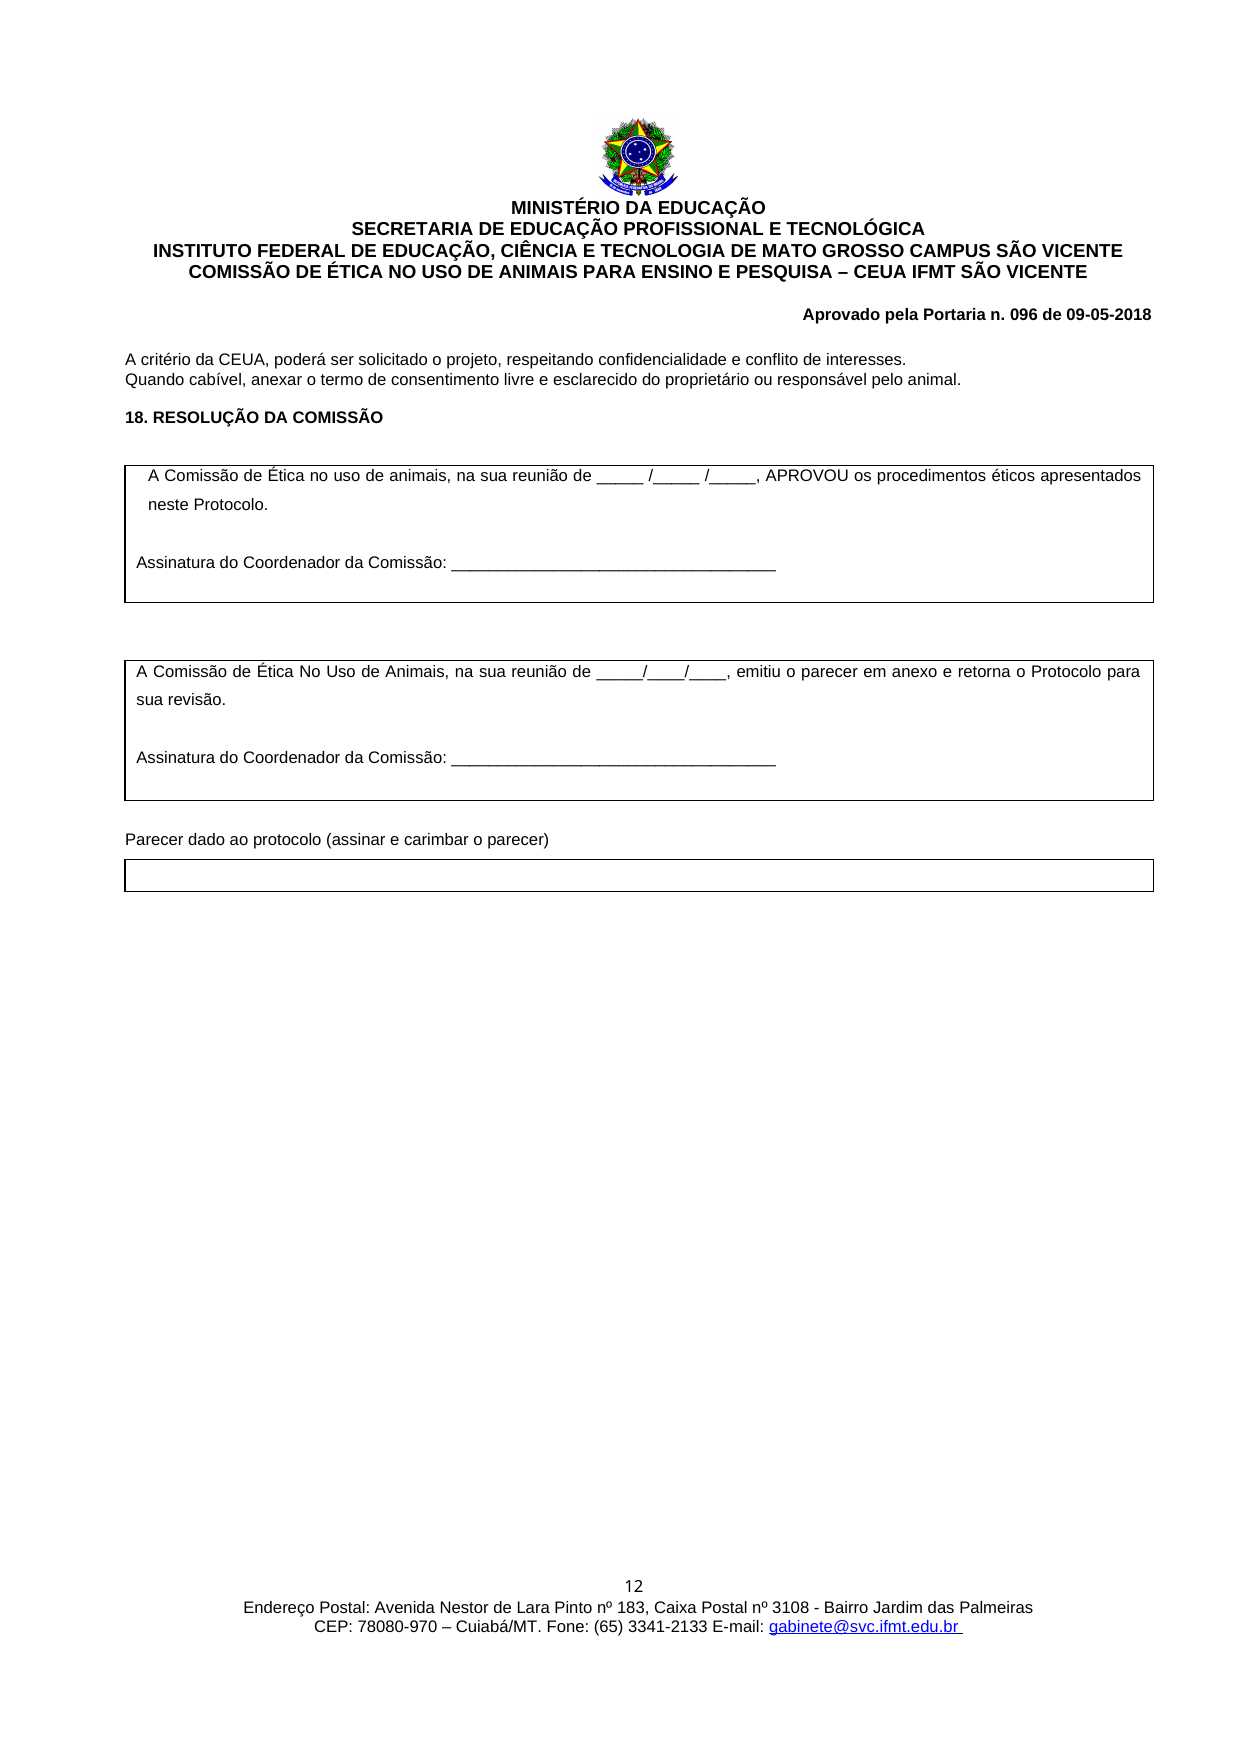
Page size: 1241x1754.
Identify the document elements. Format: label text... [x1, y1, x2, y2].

table_header A Comissão de Ética no uso de animais, na sua reunião de _____ /_____ /_____, APROVOU os procedimentos éticos apresentados neste Protocolo. Assinatura do Coordenador da Comissão: ___________________________________ [126, 466, 1153, 602]
table_header A Comissão de Ética No Uso de Animais, na sua reunião de _____/____/____, emitiu o parecer em anexo e retorna o Protocolo para sua revisão. Assinatura do Coordenador da Comissão: ___________________________________ [126, 661, 1153, 800]
text Parecer dado ao protocolo (assinar e carimbar o parecer) [125, 830, 1152, 849]
text Quando cabível, anexar o termo de consentimento livre e esclarecido do proprietário ou responsável pelo animal. [125, 369, 1152, 388]
text A critério da CEUA, poderá ser solicitado o projeto, respeitando confidencialidade e conflito de interesses. [125, 350, 1152, 369]
text 18. RESOLUÇÃO DA COMISSÃO [125, 408, 1152, 427]
table_header [126, 860, 1153, 891]
